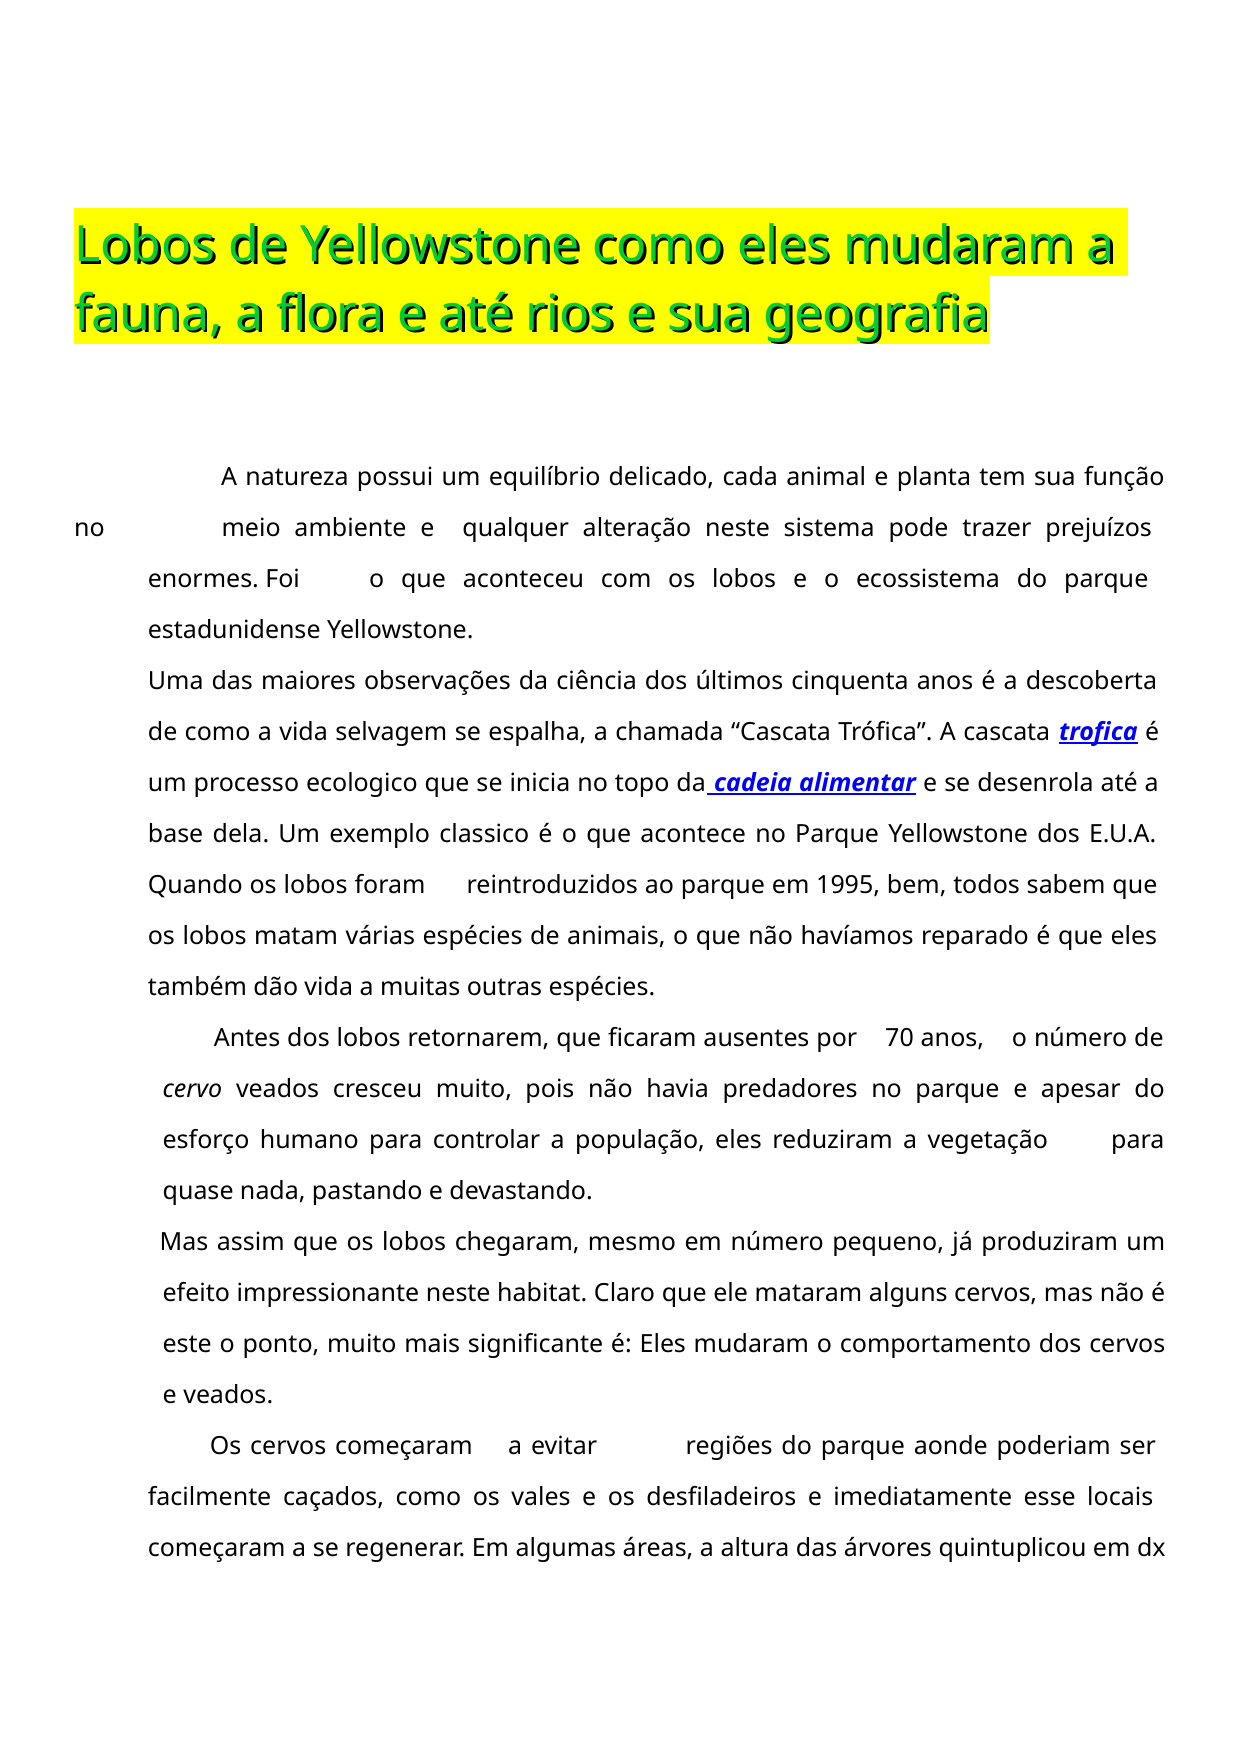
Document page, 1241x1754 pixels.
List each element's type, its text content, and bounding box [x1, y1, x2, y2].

text Lobos de Yellowstone como eles mudaram a fauna, a flora e até rios e sua geografia [74, 208, 1167, 344]
text Antes dos lobos retornarem, que ficaram ausentes por 70 anos, o número de cervo veados cresceu muito, pois não havia predadores no parque e apesar do esforço humano para controlar a população, eles reduziram a vegetação para quase nada, pastando e devastando. [74, 1019, 1167, 1207]
text Mas assim que os lobos chegaram, mesmo em número pequeno, já produziram um efeito impressionante neste habitat. Claro que ele mataram alguns cervos, mas não é este o ponto, muito mais significante é: Eles mudaram o comportamento dos cervos e veados. [74, 1224, 1167, 1411]
text Uma das maiores observações da ciência dos últimos cinquenta anos é a descoberta de como a vida selvagem se espalha, a chamada “Cascata Trófica”. A cascata trofica é um processo ecologico que se inicia no topo da cadeia alimentar e se desenrola até a base dela. Um exemplo classico é o que acontece no Parque Yellowstone dos E.U.A. Quando os lobos foram reintroduzidos ao parque em 1995, bem, todos sabem que os lobos matam várias espécies de animais, o que não havíamos reparado é que eles também dão vida a muitas outras espécies. [74, 662, 1167, 1003]
text Os cervos começaram a evitar regiões do parque aonde poderiam ser facilmente caçados, como os vales e os desfiladeiros e imediatamente esse locais começaram a se regenerar. Em algumas áreas, a altura das árvores quintuplicou em dx [74, 1428, 1167, 1564]
text A natureza possui um equilíbrio delicado, cada animal e planta tem sua função no meio ambiente e qualquer alteração neste sistema pode trazer prejuízos enormes. Foi o que aconteceu com os lobos e o ecossistema do parque estadunidense Yellowstone. [74, 458, 1167, 645]
